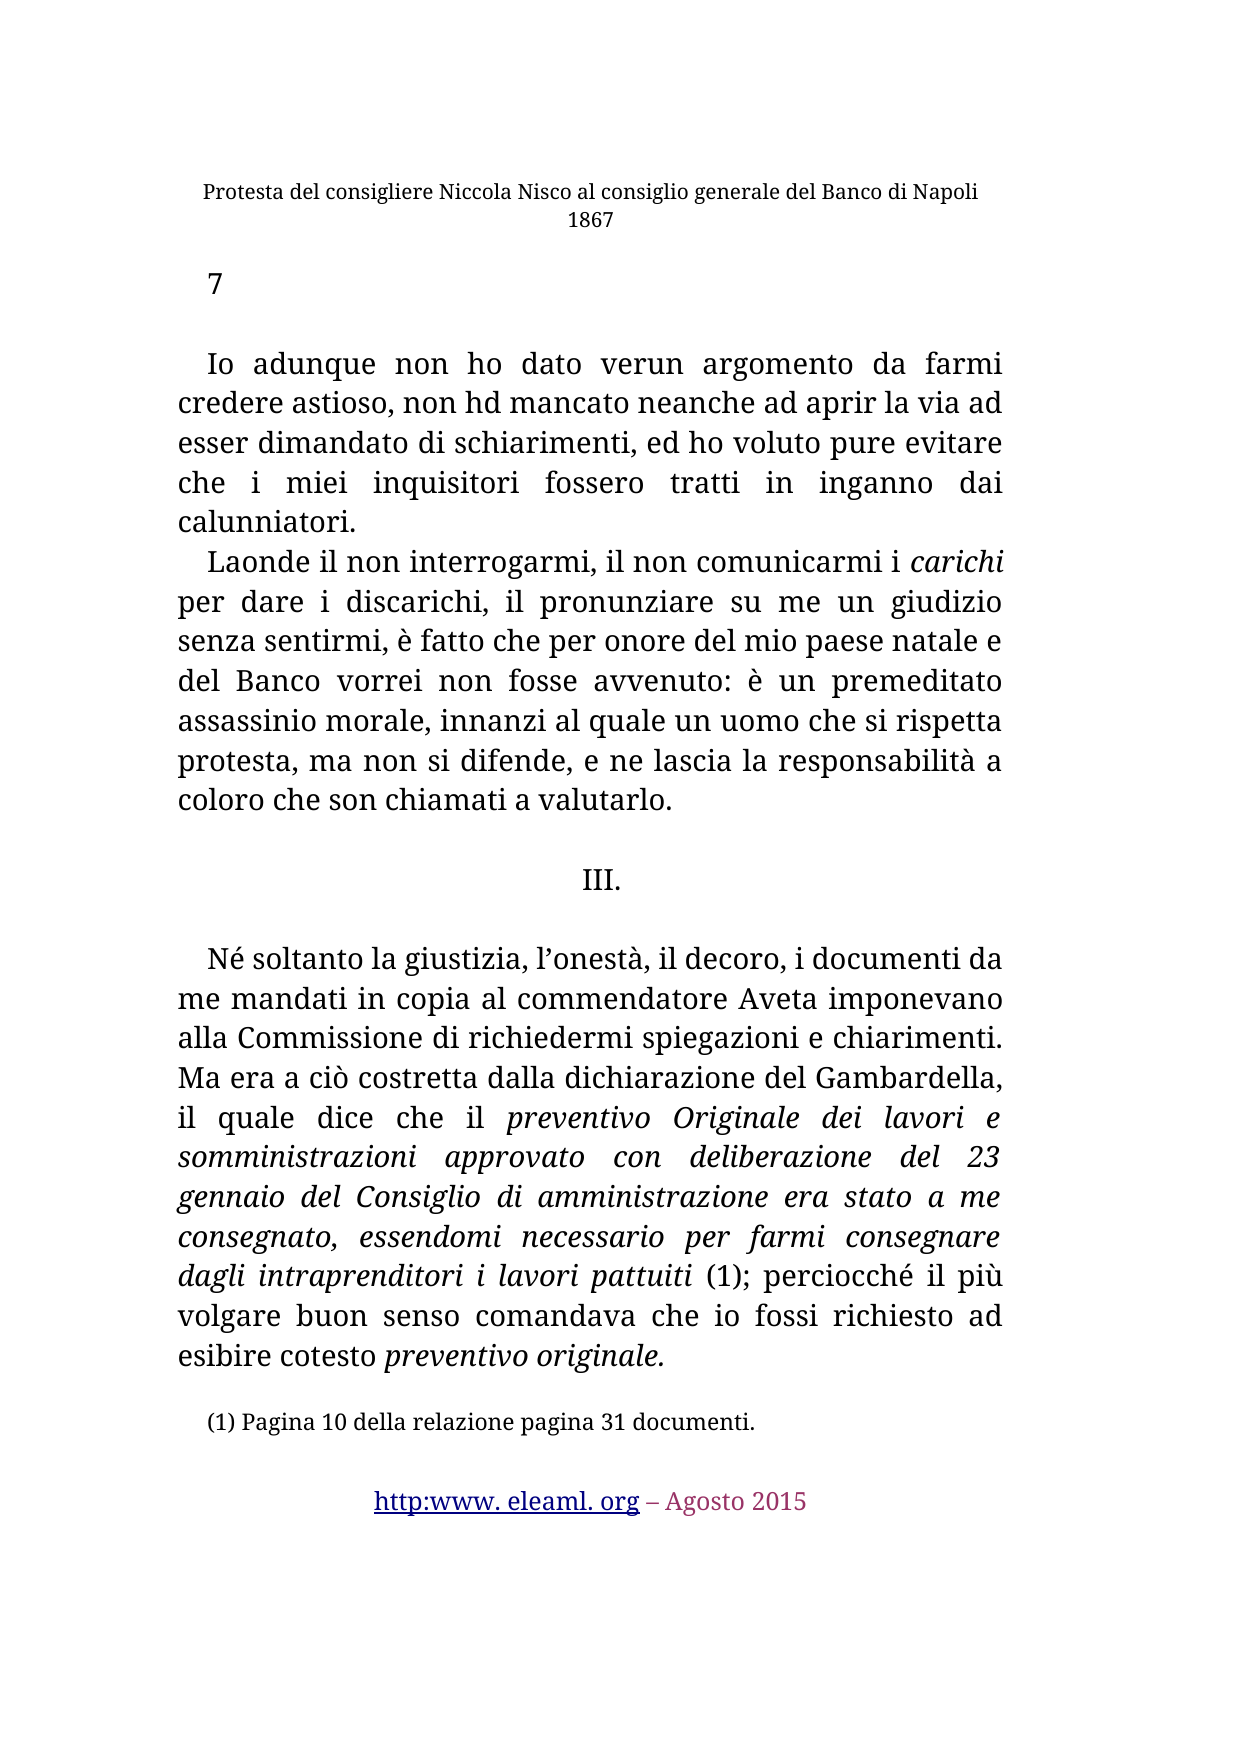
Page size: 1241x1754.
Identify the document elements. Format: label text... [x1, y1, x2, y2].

text Io adunque non ho dato verun argomento da farmi credere astioso, non hd mancato neanche ad aprir la via ad esser dimandato di schiarimenti, ed ho voluto pure evitare che i miei inquisitori fossero tratti in inganno dai calunniatori. [177, 343, 1004, 541]
text Laonde il non interrogarmi, il non comunicarmi i carichi per dare i discarichi, il pronunziare su me un giudizio senza sentirmi, è fatto che per onore del mio paese natale e del Banco vorrei non fosse avvenuto: è un premeditato assassinio morale, innanzi al quale un uomo che si rispetta protesta, ma non si difende, e ne lascia la responsabilità a coloro che son chiamati a valutarlo. [177, 541, 1004, 819]
text 7 [177, 263, 1004, 303]
text III. [177, 859, 1004, 898]
text (1) Pagina 10 della relazione pagina 31 documenti. [177, 1406, 1004, 1437]
text Né soltanto la giustizia, l’onestà, il decoro, i documenti da me mandati in copia al commendatore Aveta imponevano alla Commissione di richiedermi spiegazioni e chiarimenti. Ma era a ciò costretta dalla dichiarazione del Gambardella, il quale dice che il preventivo Originale dei lavori e somministrazioni approvato con deliberazione del 23 gennaio del Consiglio di amministrazione era stato a me consegnato, essendomi necessario per farmi consegnare dagli intraprenditori i lavori pattuiti (1); perciocché il più volgare buon senso comandava che io fossi richiesto ad esibire cotesto preventivo originale. [177, 938, 1004, 1375]
